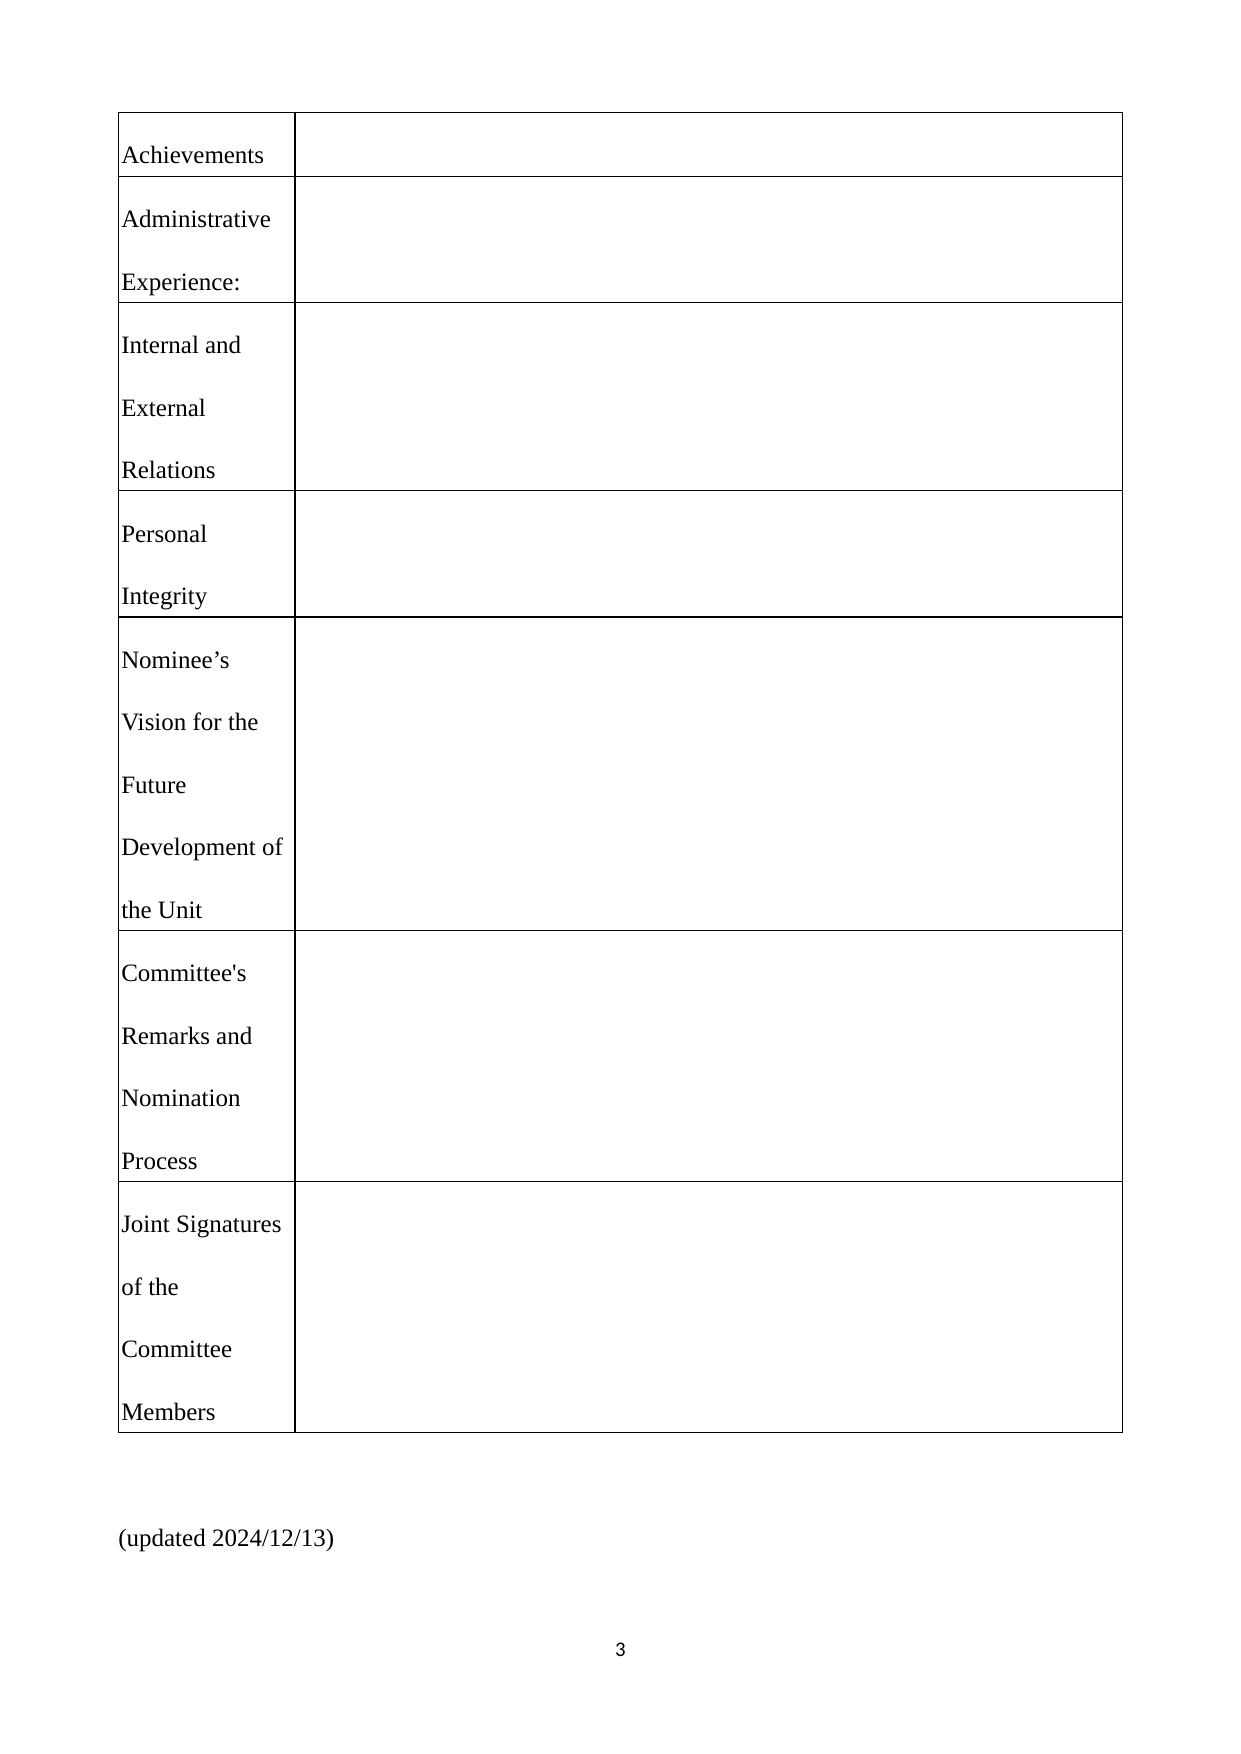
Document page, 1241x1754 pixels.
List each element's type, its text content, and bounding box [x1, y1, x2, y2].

table_cell Internal and External Relations [119, 303, 294, 490]
table_cell [296, 618, 1122, 930]
table_cell [296, 931, 1122, 1181]
table_cell Nominee’s Vision for the Future Development of the Unit [119, 618, 294, 930]
table_cell Administrative Experience: [119, 177, 294, 302]
table_cell Joint Signatures of the Committee Members [119, 1182, 294, 1432]
table_cell Committee's Remarks and Nomination Process [119, 931, 294, 1181]
table_cell [296, 491, 1122, 616]
text (updated 2024/12/13) [118, 1496, 1122, 1558]
table_cell Achievements [119, 113, 294, 176]
table_cell [296, 303, 1122, 490]
table_cell Personal Integrity [119, 491, 294, 616]
table_cell [296, 177, 1122, 302]
table_cell [296, 113, 1122, 176]
table_cell [296, 1182, 1122, 1432]
